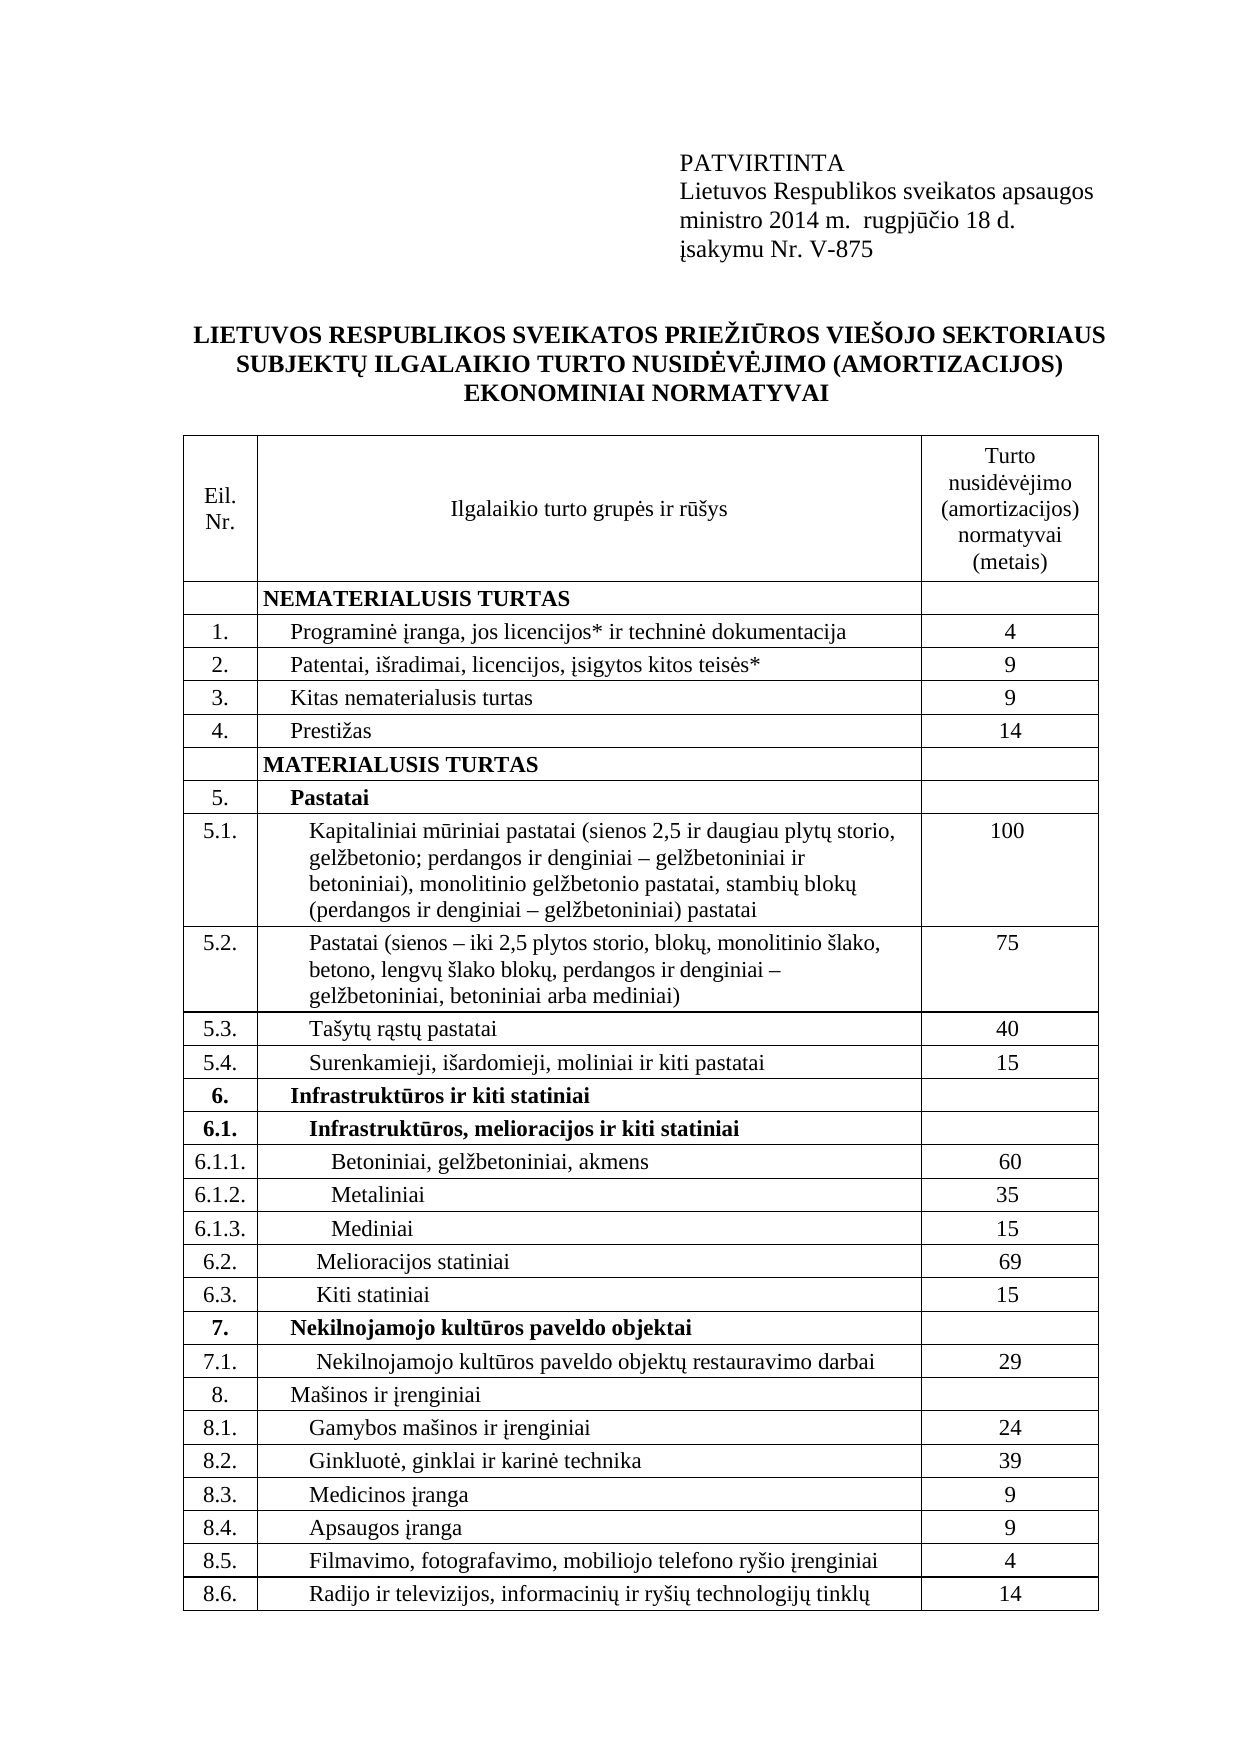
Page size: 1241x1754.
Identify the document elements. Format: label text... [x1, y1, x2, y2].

table_cell Apsaugos įranga [258, 1511, 921, 1543]
table_cell 5.4. [184, 1046, 257, 1078]
table_cell Radijo ir televizijos, informacinių ir ryšių technologijų tinklų [258, 1578, 921, 1609]
table_cell [184, 582, 257, 614]
table_cell 15 [922, 1212, 1098, 1244]
table_cell 3. [184, 681, 257, 713]
table_cell 6.2. [184, 1245, 257, 1277]
table_cell [922, 781, 1098, 813]
table_cell 5.3. [184, 1013, 257, 1045]
table_cell 6.3. [184, 1278, 257, 1311]
table_cell 8.3. [184, 1478, 257, 1510]
table_cell Pastatai [258, 781, 921, 813]
table_cell [922, 748, 1098, 780]
table_cell Kapitaliniai mūriniai pastatai (sienos 2,5 ir daugiau plytų storio, gelžbetonio; perdangos ir denginiai – gelžbetoniniai ir betoniniai), monolitinio gelžbetonio pastatai, stambių blokų (perdangos ir denginiai – gelžbetoniniai) pastatai [258, 814, 921, 926]
table_cell 8.4. [184, 1511, 257, 1543]
table_cell Pastatai (sienos – iki 2,5 plytos storio, blokų, monolitinio šlako, betono, lengvų šlako blokų, perdangos ir denginiai – gelžbetoniniai, betoniniai arba mediniai) [258, 927, 921, 1011]
table_cell 35 [922, 1179, 1098, 1211]
table_cell Metaliniai [258, 1179, 921, 1211]
table_cell NEMATERIALUSIS TURTAS [258, 582, 921, 614]
table_cell 8.1. [184, 1411, 257, 1443]
table_cell 6.1.2. [184, 1179, 257, 1211]
table_cell Nekilnojamojo kultūros paveldo objektų restauravimo darbai [258, 1345, 921, 1377]
table_cell 4. [184, 715, 257, 747]
table_cell 6.1.3. [184, 1212, 257, 1244]
table_cell 7.1. [184, 1345, 257, 1377]
table_cell [922, 1378, 1098, 1410]
table_cell 7. [184, 1312, 257, 1344]
table_cell Infrastruktūros ir kiti statiniai [258, 1079, 921, 1111]
text LIETUVOS RESPUBLIKOS SVEIKATOS PRIEŽIŪROS VIEŠOJO SEKTORIAUS SUBJEKTŲ ILGALAIKIO TURTO NUSIDĖVĖJIMO (AMORTIZACIJOS) EKONOMINIAI NORMATYVAI [177, 320, 1122, 406]
table_cell Gamybos mašinos ir įrenginiai [258, 1411, 921, 1443]
table_cell Medicinos įranga [258, 1478, 921, 1510]
table_cell 14 [922, 715, 1098, 747]
table_cell 4 [922, 1544, 1098, 1576]
table_header Eil. Nr. [184, 436, 257, 581]
table_cell 6. [184, 1079, 257, 1111]
table_cell Kitas nematerialusis turtas [258, 681, 921, 713]
table_cell 8.6. [184, 1578, 257, 1609]
table_cell Filmavimo, fotografavimo, mobiliojo telefono ryšio įrenginiai [258, 1544, 921, 1576]
table_cell 40 [922, 1013, 1098, 1045]
table_cell 8.5. [184, 1544, 257, 1576]
table_cell Kiti statiniai [258, 1278, 921, 1311]
table_cell 8. [184, 1378, 257, 1410]
table_cell 24 [922, 1411, 1098, 1443]
table_cell Programinė įranga, jos licencijos* ir techninė dokumentacija [258, 615, 921, 647]
table_cell 1. [184, 615, 257, 647]
table_cell Mediniai [258, 1212, 921, 1244]
text PATVIRTINTA Lietuvos Respublikos sveikatos apsaugos ministro 2014 m. rugpjūčio 18 d. įsakymu Nr. V-875 [679, 148, 1122, 263]
table_cell Infrastruktūros, melioracijos ir kiti statiniai [258, 1112, 921, 1144]
table_cell 9 [922, 1478, 1098, 1510]
table_cell Mašinos ir įrenginiai [258, 1378, 921, 1410]
table_cell 15 [922, 1278, 1098, 1311]
table_header Turto nusidėvėjimo (amortizacijos) normatyvai (metais) [922, 436, 1098, 581]
table_cell 14 [922, 1578, 1098, 1609]
table_cell 5. [184, 781, 257, 813]
table_cell 9 [922, 681, 1098, 713]
table_cell 4 [922, 615, 1098, 647]
table_header Ilgalaikio turto grupės ir rūšys [258, 436, 921, 581]
table_cell Prestižas [258, 715, 921, 747]
table_cell 29 [922, 1345, 1098, 1377]
table_cell 9 [922, 1511, 1098, 1543]
table_cell 60 [922, 1145, 1098, 1178]
table_cell Tašytų rąstų pastatai [258, 1013, 921, 1045]
table_cell 39 [922, 1445, 1098, 1477]
table_cell 100 [922, 814, 1098, 926]
table_cell Patentai, išradimai, licencijos, įsigytos kitos teisės* [258, 648, 921, 680]
table_cell 9 [922, 648, 1098, 680]
table_cell 15 [922, 1046, 1098, 1078]
table_cell [922, 1112, 1098, 1144]
table_cell Ginkluotė, ginklai ir karinė technika [258, 1445, 921, 1477]
table_cell 6.1. [184, 1112, 257, 1144]
table_cell 5.2. [184, 927, 257, 1011]
table_cell Melioracijos statiniai [258, 1245, 921, 1277]
table_cell 75 [922, 927, 1098, 1011]
table_cell [922, 1312, 1098, 1344]
table_cell [922, 582, 1098, 614]
table_cell MATERIALUSIS TURTAS [258, 748, 921, 780]
table_cell Surenkamieji, išardomieji, moliniai ir kiti pastatai [258, 1046, 921, 1078]
table_cell Nekilnojamojo kultūros paveldo objektai [258, 1312, 921, 1344]
table_cell Betoniniai, gelžbetoniniai, akmens [258, 1145, 921, 1178]
table_cell 69 [922, 1245, 1098, 1277]
table_cell [184, 748, 257, 780]
table_cell 6.1.1. [184, 1145, 257, 1178]
table_cell 2. [184, 648, 257, 680]
table_cell [922, 1079, 1098, 1111]
table_cell 8.2. [184, 1445, 257, 1477]
table_cell 5.1. [184, 814, 257, 926]
